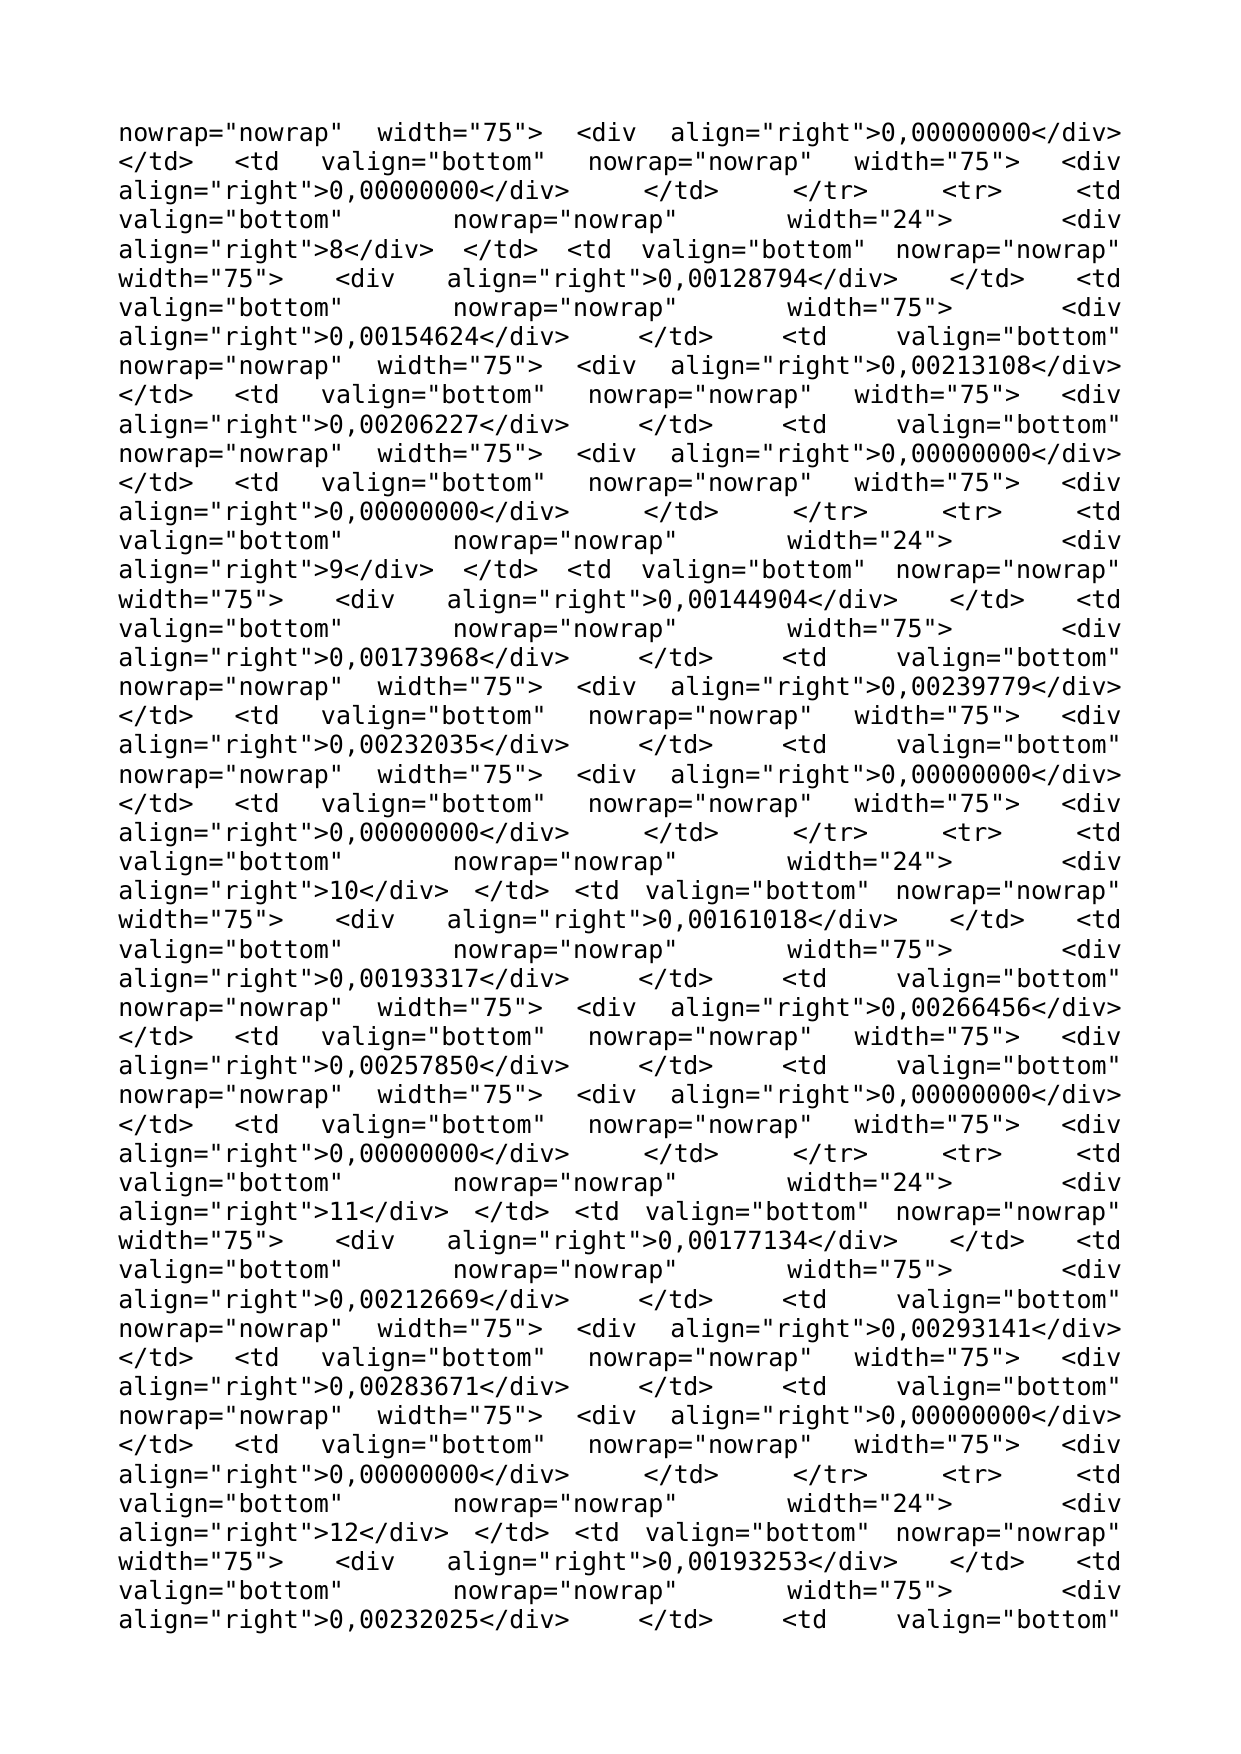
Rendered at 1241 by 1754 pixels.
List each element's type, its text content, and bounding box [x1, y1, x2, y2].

text nowrap="nowrap" width="75"> <div align="right">0,00000000</div> </td> <td valign="bottom" nowrap="nowrap" width="75"> <div align="right">0,00000000</div> </td> </tr> <tr> <td valign="bottom" nowrap="nowrap" width="24"> <div align="right">8</div> </td> <td valign="bottom" nowrap="nowrap" width="75"> <div align="right">0,00128794</div> </td> <td valign="bottom" nowrap="nowrap" width="75"> <div align="right">0,00154624</div> </td> <td valign="bottom" nowrap="nowrap" width="75"> <div align="right">0,00213108</div> </td> <td valign="bottom" nowrap="nowrap" width="75"> <div align="right">0,00206227</div> </td> <td valign="bottom" nowrap="nowrap" width="75"> <div align="right">0,00000000</div> </td> <td valign="bottom" nowrap="nowrap" width="75"> <div align="right">0,00000000</div> </td> </tr> <tr> <td valign="bottom" nowrap="nowrap" width="24"> <div align="right">9</div> </td> <td valign="bottom" nowrap="nowrap" width="75"> <div align="right">0,00144904</div> </td> <td valign="bottom" nowrap="nowrap" width="75"> <div align="right">0,00173968</div> </td> <td valign="bottom" nowrap="nowrap" width="75"> <div align="right">0,00239779</div> </td> <td valign="bottom" nowrap="nowrap" width="75"> <div align="right">0,00232035</div> </td> <td valign="bottom" nowrap="nowrap" width="75"> <div align="right">0,00000000</div> </td> <td valign="bottom" nowrap="nowrap" width="75"> <div align="right">0,00000000</div> </td> </tr> <tr> <td valign="bottom" nowrap="nowrap" width="24"> <div align="right">10</div> </td> <td valign="bottom" nowrap="nowrap" width="75"> <div align="right">0,00161018</div> </td> <td valign="bottom" nowrap="nowrap" width="75"> <div align="right">0,00193317</div> </td> <td valign="bottom" nowrap="nowrap" width="75"> <div align="right">0,00266456</div> </td> <td valign="bottom" nowrap="nowrap" width="75"> <div align="right">0,00257850</div> </td> <td valign="bottom" nowrap="nowrap" width="75"> <div align="right">0,00000000</div> </td> <td valign="bottom" nowrap="nowrap" width="75"> <div align="right">0,00000000</div> </td> </tr> <tr> <td valign="bottom" nowrap="nowrap" width="24"> <div align="right">11</div> </td> <td valign="bottom" nowrap="nowrap" width="75"> <div align="right">0,00177134</div> </td> <td valign="bottom" nowrap="nowrap" width="75"> <div align="right">0,00212669</div> </td> <td valign="bottom" nowrap="nowrap" width="75"> <div align="right">0,00293141</div> </td> <td valign="bottom" nowrap="nowrap" width="75"> <div align="right">0,00283671</div> </td> <td valign="bottom" nowrap="nowrap" width="75"> <div align="right">0,00000000</div> </td> <td valign="bottom" nowrap="nowrap" width="75"> <div align="right">0,00000000</div> </td> </tr> <tr> <td valign="bottom" nowrap="nowrap" width="24"> <div align="right">12</div> </td> <td valign="bottom" nowrap="nowrap" width="75"> <div align="right">0,00193253</div> </td> <td valign="bottom" nowrap="nowrap" width="75"> <div align="right">0,00232025</div> </td> <td valign="bottom" [118, 118, 1122, 1635]
